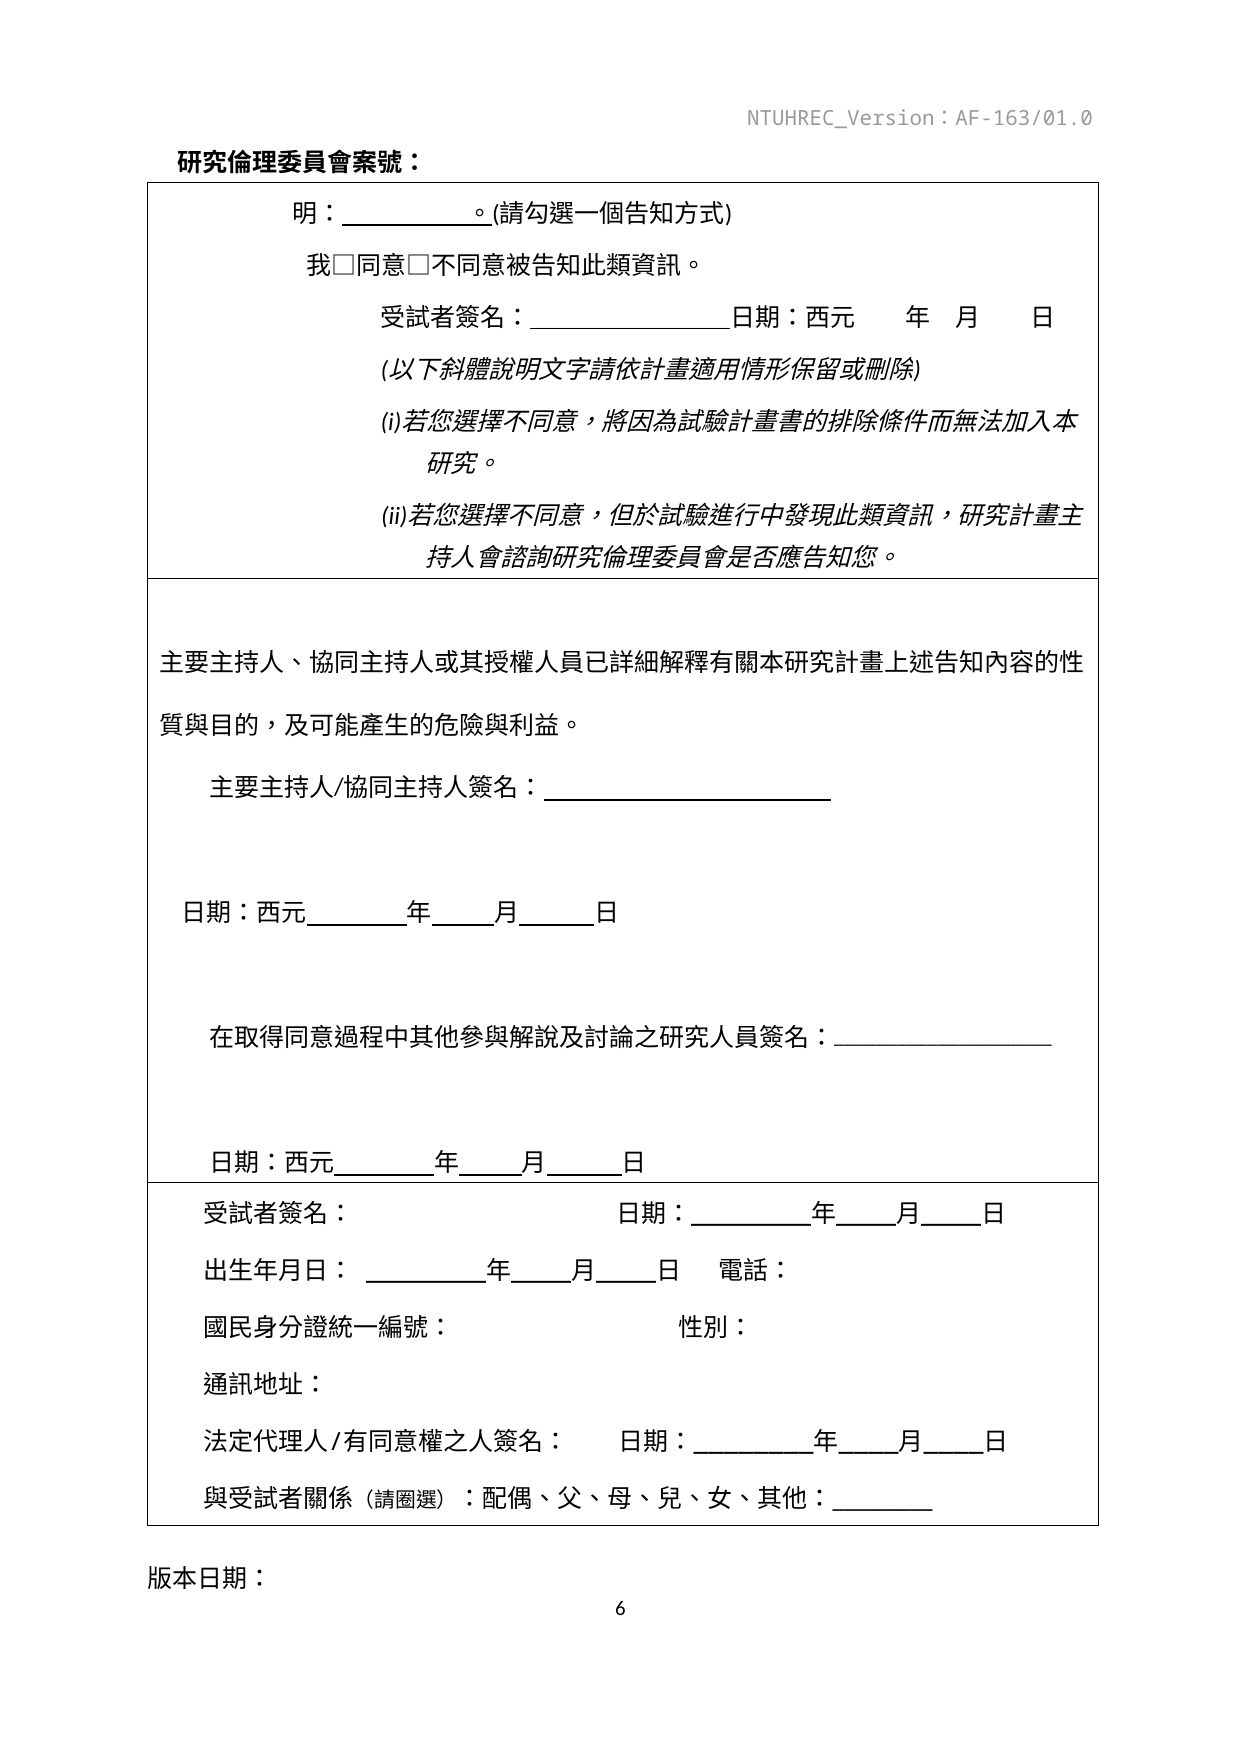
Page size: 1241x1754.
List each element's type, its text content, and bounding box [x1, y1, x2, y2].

table_cell 主要主持人、協同主持人或其授權人員已詳細解釋有關本研究計畫上述告知內容的性質與目的，及可能產生的危險與利益。 主要主持人/協同主持人簽名： 日期：西元 年 月 日 在取得同意過程中其他參與解說及討論之研究人員簽名：_____________________ 日期：西元 年 月 日 [148, 579, 1098, 1182]
table_cell 明： 。(請勾選一個告知方式) 我□同意□不同意被告知此類資訊。 受試者簽名：＿＿＿＿＿＿＿＿日期：西元 年 月 日 (以下斜體說明文字請依計畫適用情形保留或刪除) (i)若您選擇不同意，將因為試驗計畫書的排除條件而無法加入本研究。 (ii)若您選擇不同意，但於試驗進行中發現此類資訊，研究計畫主持人會諮詢研究倫理委員會是否應告知您。 [148, 183, 1098, 578]
table_cell 受試者簽名： 日期：________年____月____日 出生年月日： ________年____月____日 電話： 國民身分證統一編號： 性別： 通訊地址： 法定代理人/有同意權之人簽名： 日期：________年____月____日 與受試者關係（請圈選）：配偶、父、母、兒、女、其他：_________ [148, 1183, 1098, 1525]
